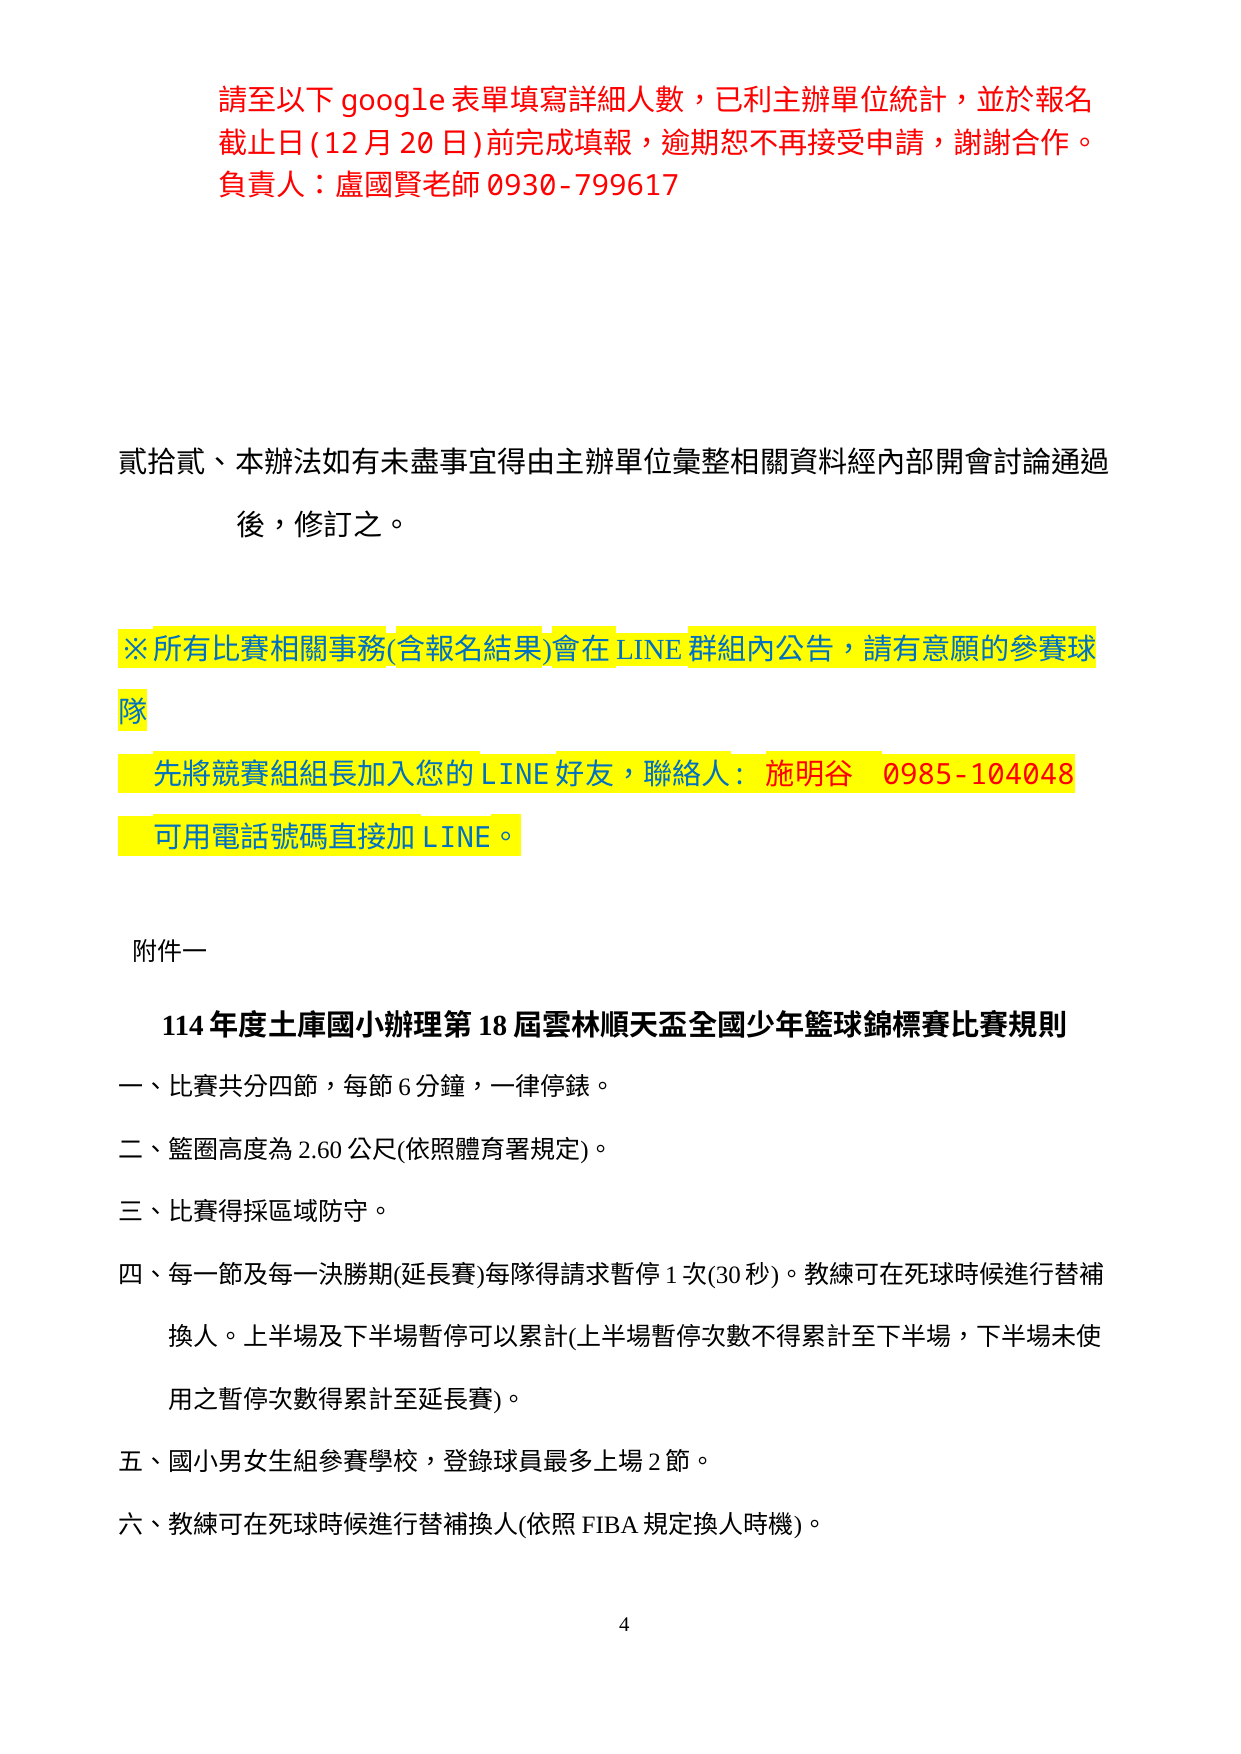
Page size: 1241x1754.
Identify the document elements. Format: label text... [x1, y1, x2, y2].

text 三、比賽得採區域防守。 [118, 1168, 1122, 1231]
text 六、教練可在死球時候進行替補換人(依照FIBA規定換人時機)。 [118, 1481, 1122, 1543]
text 四、每一節及每一決勝期(延長賽)每隊得請求暫停1次(30秒)。教練可在死球時候進行替補換人。上半場及下半場暫停可以累計(上半場暫停次數不得累計至下半場，下半場未使用之暫停次數得累計至延長賽)。 [118, 1231, 1122, 1418]
text 附件一 [133, 931, 214, 967]
text 五、國小男女生組參賽學校，登錄球員最多上場2節。 [118, 1418, 1122, 1481]
text 一、比賽共分四節，每節6分鐘，一律停錶。 [118, 1043, 1122, 1106]
text ※所有比賽相關事務(含報名結果)會在LINE群組內公告，請有意願的參賽球隊 先將競賽組組長加入您的LINE好友，聯絡人: 施明谷 0985-104048 可用電話號碼直接加LINE。 [118, 606, 1110, 856]
text 請至以下google表單填寫詳細人數，已利主辦單位統計，並於報名截止日(12月20日)前完成填報，逾期恕不再接受申請，謝謝合作。 負責人：盧國賢老師0930-799617 [118, 77, 1122, 233]
text 貳拾貳、本辦法如有未盡事宜得由主辦單位彙整相關資料經內部開會討論通過後，修訂之。 [118, 418, 1110, 543]
text 二、籃圈高度為2.60公尺(依照體育署規定)。 [118, 1106, 1122, 1168]
text [118, 923, 229, 975]
text 114年度土庫國小辦理第18屆雲林順天盃全國少年籃球錦標賽比賽規則 [118, 981, 1110, 1043]
